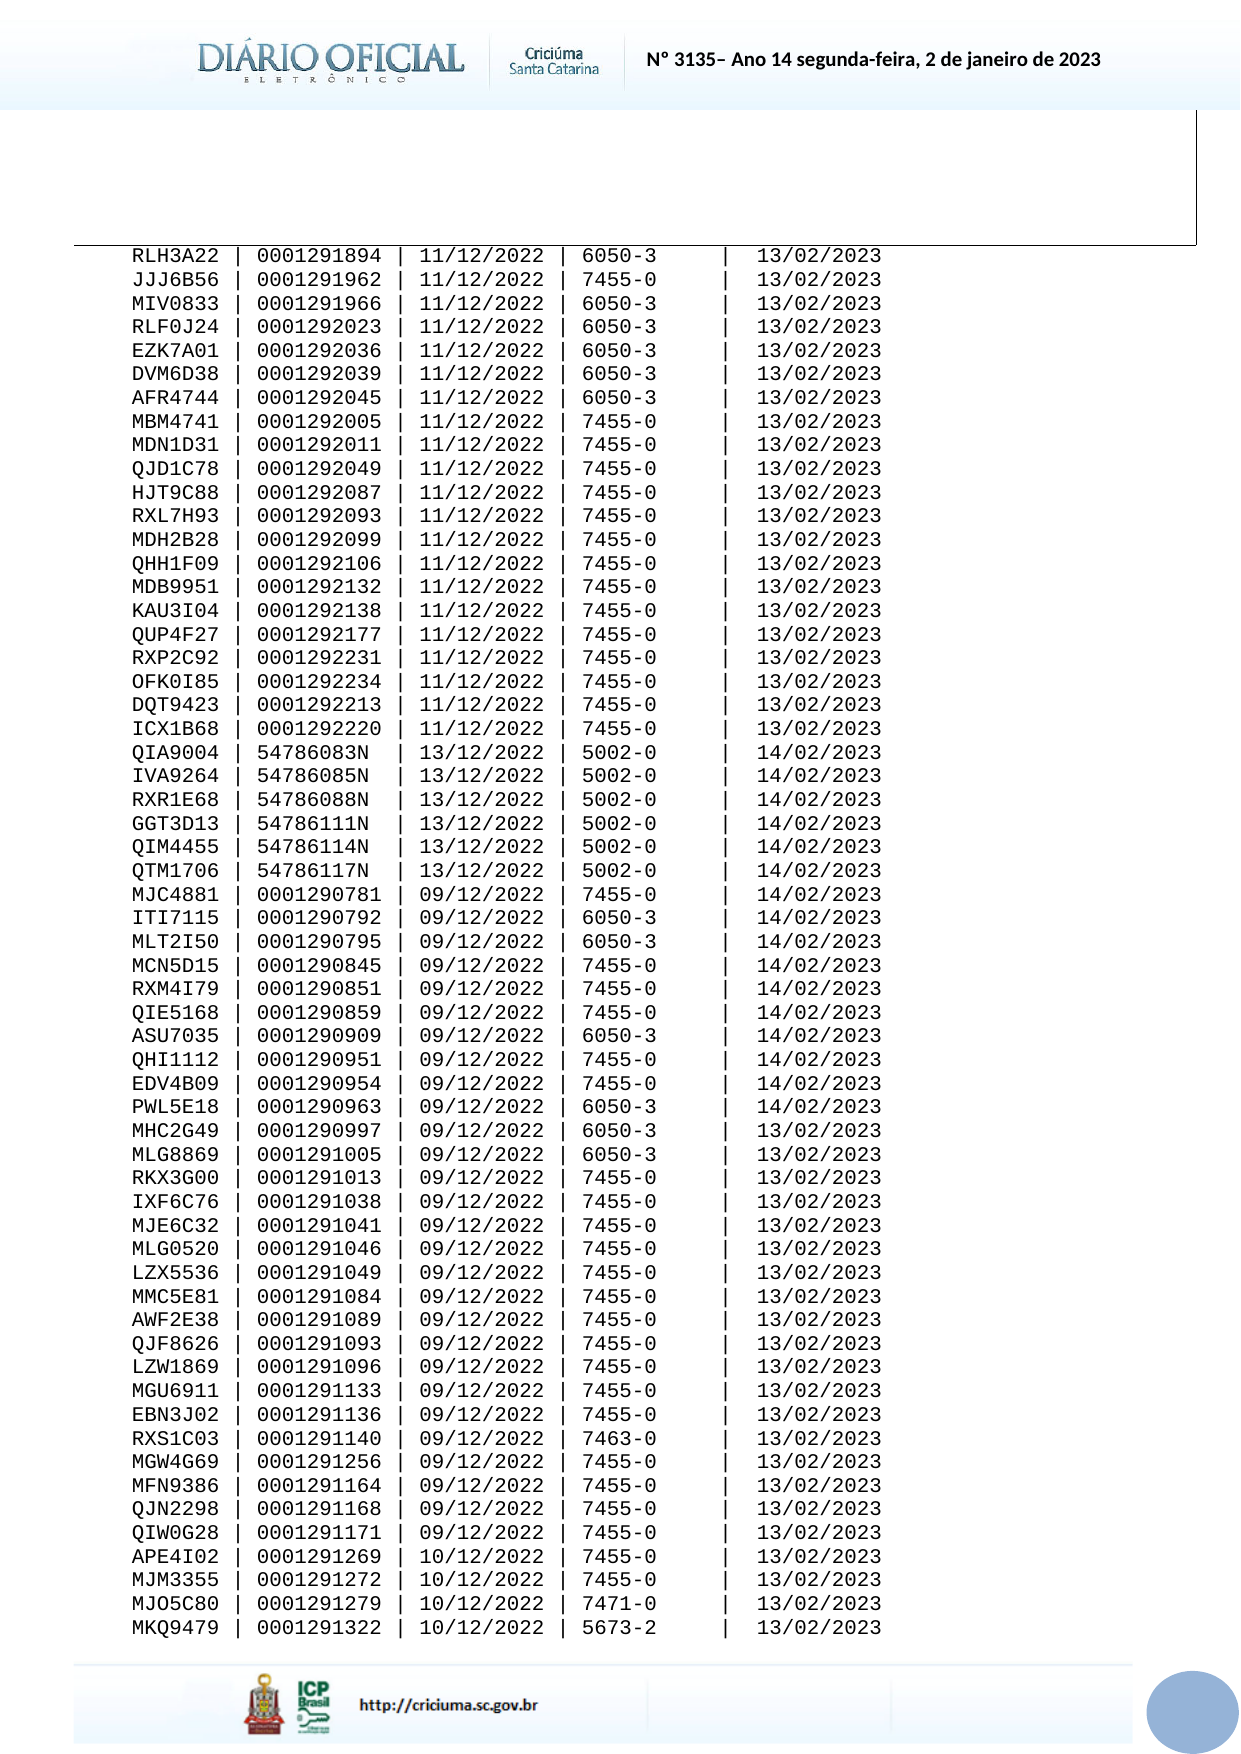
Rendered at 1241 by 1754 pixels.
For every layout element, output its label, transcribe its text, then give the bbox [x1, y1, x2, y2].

text HJT9C88 | 0001292087 | 11/12/2022 | 7455-0 | 13/02/2023 [44, 482, 1196, 505]
text MJO5C80 | 0001291279 | 10/12/2022 | 7471-0 | 13/02/2023 [44, 1593, 1196, 1617]
text MKQ9479 | 0001291322 | 10/12/2022 | 5673-2 | 13/02/2023 [44, 1617, 1196, 1640]
text QJD1C78 | 0001292049 | 11/12/2022 | 7455-0 | 13/02/2023 [44, 458, 1196, 482]
text QJN2298 | 0001291168 | 09/12/2022 | 7455-0 | 13/02/2023 [44, 1498, 1196, 1522]
text IVA9264 | 54786085N | 13/12/2022 | 5002-0 | 14/02/2023 [44, 765, 1196, 789]
text EZK7A01 | 0001292036 | 11/12/2022 | 6050-3 | 13/02/2023 [44, 340, 1196, 363]
text RLH3A22 | 0001291894 | 11/12/2022 | 6050-3 | 13/02/2023 [44, 245, 1196, 269]
text MGW4G69 | 0001291256 | 09/12/2022 | 7455-0 | 13/02/2023 [44, 1451, 1196, 1475]
text MCN5D15 | 0001290845 | 09/12/2022 | 7455-0 | 14/02/2023 [44, 954, 1196, 978]
text MLG0520 | 0001291046 | 09/12/2022 | 7455-0 | 13/02/2023 [44, 1238, 1196, 1262]
text AWF2E38 | 0001291089 | 09/12/2022 | 7455-0 | 13/02/2023 [44, 1309, 1196, 1333]
text MBM4741 | 0001292005 | 11/12/2022 | 7455-0 | 13/02/2023 [44, 411, 1196, 434]
text MMC5E81 | 0001291084 | 09/12/2022 | 7455-0 | 13/02/2023 [44, 1286, 1196, 1309]
text APE4I02 | 0001291269 | 10/12/2022 | 7455-0 | 13/02/2023 [44, 1546, 1196, 1569]
text DQT9423 | 0001292213 | 11/12/2022 | 7455-0 | 13/02/2023 [44, 694, 1196, 718]
text IXF6C76 | 0001291038 | 09/12/2022 | 7455-0 | 13/02/2023 [44, 1191, 1196, 1215]
text DVM6D38 | 0001292039 | 11/12/2022 | 6050-3 | 13/02/2023 [44, 363, 1196, 387]
text EBN3J02 | 0001291136 | 09/12/2022 | 7455-0 | 13/02/2023 [44, 1404, 1196, 1427]
text MIV0833 | 0001291966 | 11/12/2022 | 6050-3 | 13/02/2023 [44, 292, 1196, 316]
text QTM1706 | 54786117N | 13/12/2022 | 5002-0 | 14/02/2023 [44, 860, 1196, 884]
text RXM4I79 | 0001290851 | 09/12/2022 | 7455-0 | 14/02/2023 [44, 978, 1196, 1002]
text MJM3355 | 0001291272 | 10/12/2022 | 7455-0 | 13/02/2023 [44, 1569, 1196, 1593]
text RXL7H93 | 0001292093 | 11/12/2022 | 7455-0 | 13/02/2023 [44, 505, 1196, 529]
text MLT2I50 | 0001290795 | 09/12/2022 | 6050-3 | 14/02/2023 [44, 931, 1196, 954]
text MDN1D31 | 0001292011 | 11/12/2022 | 7455-0 | 13/02/2023 [44, 434, 1196, 458]
text MGU6911 | 0001291133 | 09/12/2022 | 7455-0 | 13/02/2023 [44, 1380, 1196, 1404]
text MDB9951 | 0001292132 | 11/12/2022 | 7455-0 | 13/02/2023 [44, 576, 1196, 600]
text ICX1B68 | 0001292220 | 11/12/2022 | 7455-0 | 13/02/2023 [44, 718, 1196, 742]
text MLG8869 | 0001291005 | 09/12/2022 | 6050-3 | 13/02/2023 [44, 1144, 1196, 1167]
text GGT3D13 | 54786111N | 13/12/2022 | 5002-0 | 14/02/2023 [44, 813, 1196, 836]
text QIE5168 | 0001290859 | 09/12/2022 | 7455-0 | 14/02/2023 [44, 1002, 1196, 1026]
text ITI7115 | 0001290792 | 09/12/2022 | 6050-3 | 14/02/2023 [44, 907, 1196, 931]
text LZW1869 | 0001291096 | 09/12/2022 | 7455-0 | 13/02/2023 [44, 1357, 1196, 1380]
text PWL5E18 | 0001290963 | 09/12/2022 | 6050-3 | 14/02/2023 [44, 1096, 1196, 1120]
text KAU3I04 | 0001292138 | 11/12/2022 | 7455-0 | 13/02/2023 [44, 600, 1196, 623]
text RKX3G00 | 0001291013 | 09/12/2022 | 7455-0 | 13/02/2023 [44, 1167, 1196, 1191]
text MDH2B28 | 0001292099 | 11/12/2022 | 7455-0 | 13/02/2023 [44, 529, 1196, 553]
text MJC4881 | 0001290781 | 09/12/2022 | 7455-0 | 14/02/2023 [44, 884, 1196, 907]
text QHI1112 | 0001290951 | 09/12/2022 | 7455-0 | 14/02/2023 [44, 1049, 1196, 1073]
text MHC2G49 | 0001290997 | 09/12/2022 | 6050-3 | 13/02/2023 [44, 1120, 1196, 1144]
text QJF8626 | 0001291093 | 09/12/2022 | 7455-0 | 13/02/2023 [44, 1333, 1196, 1357]
text RXS1C03 | 0001291140 | 09/12/2022 | 7463-0 | 13/02/2023 [44, 1427, 1196, 1451]
text EDV4B09 | 0001290954 | 09/12/2022 | 7455-0 | 14/02/2023 [44, 1073, 1196, 1096]
text QUP4F27 | 0001292177 | 11/12/2022 | 7455-0 | 13/02/2023 [44, 623, 1196, 647]
text RLF0J24 | 0001292023 | 11/12/2022 | 6050-3 | 13/02/2023 [44, 316, 1196, 340]
text QIA9004 | 54786083N | 13/12/2022 | 5002-0 | 14/02/2023 [44, 742, 1196, 765]
text OFK0I85 | 0001292234 | 11/12/2022 | 7455-0 | 13/02/2023 [44, 671, 1196, 694]
text JJJ6B56 | 0001291962 | 11/12/2022 | 7455-0 | 13/02/2023 [44, 269, 1196, 292]
text ASU7035 | 0001290909 | 09/12/2022 | 6050-3 | 14/02/2023 [44, 1026, 1196, 1049]
text QIM4455 | 54786114N | 13/12/2022 | 5002-0 | 14/02/2023 [44, 836, 1196, 860]
text QHH1F09 | 0001292106 | 11/12/2022 | 7455-0 | 13/02/2023 [44, 553, 1196, 576]
text QIW0G28 | 0001291171 | 09/12/2022 | 7455-0 | 13/02/2023 [44, 1522, 1196, 1546]
text MFN9386 | 0001291164 | 09/12/2022 | 7455-0 | 13/02/2023 [44, 1475, 1196, 1498]
text LZX5536 | 0001291049 | 09/12/2022 | 7455-0 | 13/02/2023 [44, 1262, 1196, 1286]
text AFR4744 | 0001292045 | 11/12/2022 | 6050-3 | 13/02/2023 [44, 387, 1196, 411]
text RXR1E68 | 54786088N | 13/12/2022 | 5002-0 | 14/02/2023 [44, 789, 1196, 813]
text MJE6C32 | 0001291041 | 09/12/2022 | 7455-0 | 13/02/2023 [44, 1215, 1196, 1238]
text RXP2C92 | 0001292231 | 11/12/2022 | 7455-0 | 13/02/2023 [44, 647, 1196, 671]
